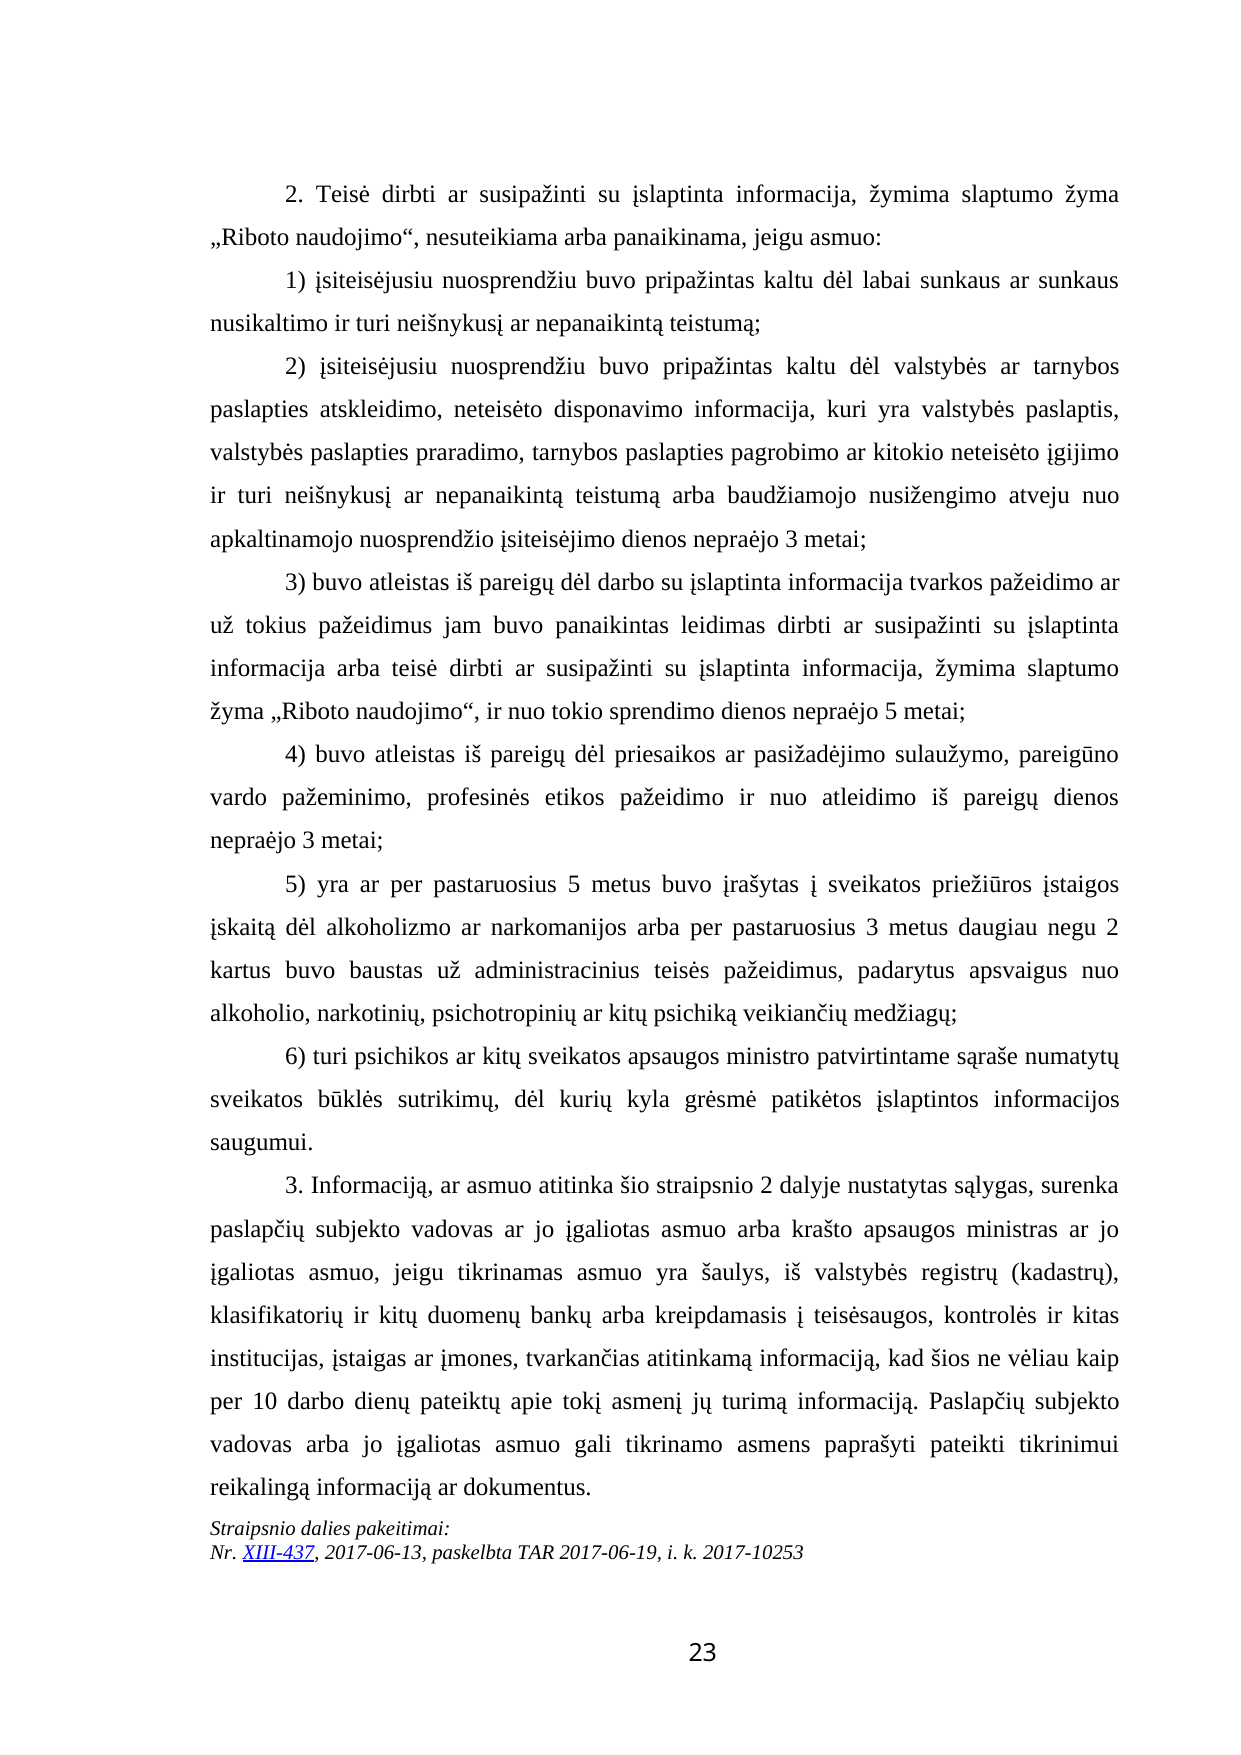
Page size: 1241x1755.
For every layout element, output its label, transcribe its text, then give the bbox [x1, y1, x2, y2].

text 3) buvo atleistas iš pareigų dėl darbo su įslaptinta informacija tvarkos pažeidimo ar už tokius pažeidimus jam buvo panaikintas leidimas dirbti ar susipažinti su įslaptinta informacija arba teisė dirbti ar susipažinti su įslaptinta informacija, žymima slaptumo žyma „Riboto naudojimo“, ir nuo tokio sprendimo dienos nepraėjo 5 metai; [210, 567, 1120, 725]
text Nr. XIII-437, 2017-06-13, paskelbta TAR 2017-06-19, i. k. 2017-10253 [210, 1540, 1120, 1564]
text 3. Informaciją, ar asmuo atitinka šio straipsnio 2 dalyje nustatytas sąlygas, surenka paslapčių subjekto vadovas ar jo įgaliotas asmuo arba krašto apsaugos ministras ar jo įgaliotas asmuo, jeigu tikrinamas asmuo yra šaulys, iš valstybės registrų (kadastrų), klasifikatorių ir kitų duomenų bankų arba kreipdamasis į teisėsaugos, kontrolės ir kitas institucijas, įstaigas ar įmones, tvarkančias atitinkamą informaciją, kad šios ne vėliau kaip per 10 darbo dienų pateiktų apie tokį asmenį jų turimą informaciją. Paslapčių subjekto vadovas arba jo įgaliotas asmuo gali tikrinamo asmens paprašyti pateikti tikrinimui reikalingą informaciją ar dokumentus. [210, 1171, 1120, 1501]
text 4) buvo atleistas iš pareigų dėl priesaikos ar pasižadėjimo sulaužymo, pareigūno vardo pažeminimo, profesinės etikos pažeidimo ir nuo atleidimo iš pareigų dienos nepraėjo 3 metai; [210, 739, 1120, 854]
text 5) yra ar per pastaruosius 5 metus buvo įrašytas į sveikatos priežiūros įstaigos įskaitą dėl alkoholizmo ar narkomanijos arba per pastaruosius 3 metus daugiau negu 2 kartus buvo baustas už administracinius teisės pažeidimus, padarytus apsvaigus nuo alkoholio, narkotinių, psichotropinių ar kitų psichiką veikiančių medžiagų; [210, 869, 1120, 1027]
text 6) turi psichikos ar kitų sveikatos apsaugos ministro patvirtintame sąraše numatytų sveikatos būklės sutrikimų, dėl kurių kyla grėsmė patikėtos įslaptintos informacijos saugumui. [210, 1041, 1120, 1156]
text 2) įsiteisėjusiu nuosprendžiu buvo pripažintas kaltu dėl valstybės ar tarnybos paslapties atskleidimo, neteisėto disponavimo informacija, kuri yra valstybės paslaptis, valstybės paslapties praradimo, tarnybos paslapties pagrobimo ar kitokio neteisėto įgijimo ir turi neišnykusį ar nepanaikintą teistumą arba baudžiamojo nusižengimo atveju nuo apkaltinamojo nuosprendžio įsiteisėjimo dienos nepraėjo 3 metai; [210, 351, 1120, 552]
text 2. Teisė dirbti ar susipažinti su įslaptinta informacija, žymima slaptumo žyma „Riboto naudojimo“, nesuteikiama arba panaikinama, jeigu asmuo: [210, 179, 1120, 251]
text Straipsnio dalies pakeitimai: [210, 1516, 1120, 1540]
text 1) įsiteisėjusiu nuosprendžiu buvo pripažintas kaltu dėl labai sunkaus ar sunkaus nusikaltimo ir turi neišnykusį ar nepanaikintą teistumą; [210, 265, 1120, 337]
